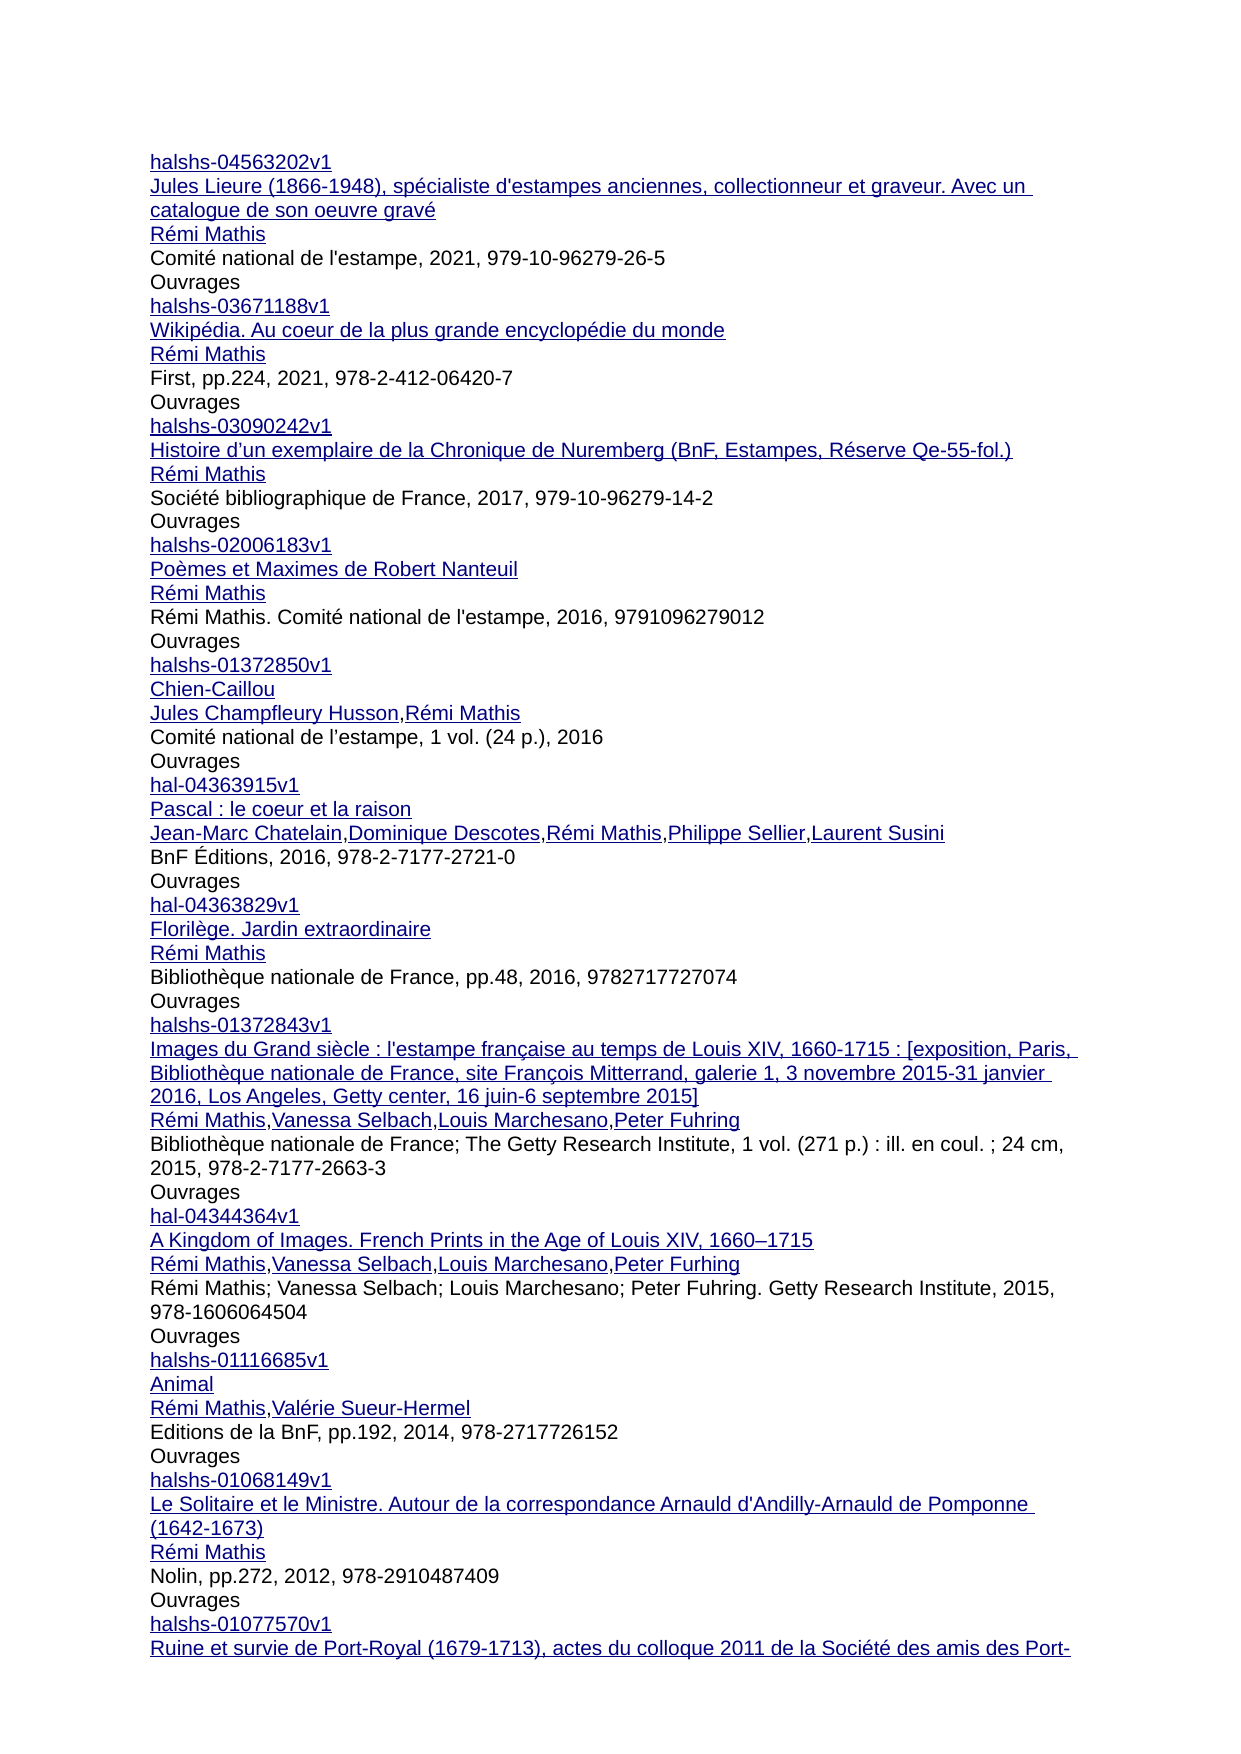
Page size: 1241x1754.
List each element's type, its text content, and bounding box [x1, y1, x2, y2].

table_cell Histoire d’un exemplaire de la Chronique de Nuremberg (BnF, Estampes, Réserve Qe-55-fol.) Rémi Mathis Société bibliographique de France, 2017, 979-10-96279-14-2 Ouvrages halshs-02006183v1 [150, 438, 1090, 557]
table_cell Pascal : le coeur et la raison Jean-Marc Chatelain,Dominique Descotes,Rémi Mathis,Philippe Sellier,Laurent Susini BnF Éditions, 2016, 978-2-7177-2721-0 Ouvrages hal-04363829v1 [150, 797, 1090, 917]
table_cell Jules Lieure (1866-1948), spécialiste d'estampes anciennes, collectionneur et graveur. Avec un catalogue de son oeuvre gravé Rémi Mathis Comité national de l'estampe, 2021, 979-10-96279-26-5 Ouvrages halshs-03671188v1 [150, 174, 1090, 318]
table_cell Chien-Caillou Jules Champfleury Husson,Rémi Mathis Comité national de l’estampe, 1 vol. (24 p.), 2016 Ouvrages hal-04363915v1 [150, 677, 1090, 797]
table_cell Le Solitaire et le Ministre. Autour de la correspondance Arnauld d'Andilly-Arnauld de Pomponne (1642-1673) Rémi Mathis Nolin, pp.272, 2012, 978-2910487409 Ouvrages halshs-01077570v1 [150, 1492, 1090, 1635]
table_cell Wikipédia. Au coeur de la plus grande encyclopédie du monde Rémi Mathis First, pp.224, 2021, 978-2-412-06420-7 Ouvrages halshs-03090242v1 [150, 318, 1090, 437]
table_cell Animal Rémi Mathis,Valérie Sueur-Hermel Editions de la BnF, pp.192, 2014, 978-2717726152 Ouvrages halshs-01068149v1 [150, 1372, 1090, 1492]
table_cell halshs-04563202v1 [150, 150, 1090, 174]
table_cell Florilège. Jardin extraordinaire Rémi Mathis Bibliothèque nationale de France, pp.48, 2016, 9782717727074 Ouvrages halshs-01372843v1 [150, 917, 1090, 1036]
table_cell A Kingdom of Images. French Prints in the Age of Louis XIV, 1660–1715 Rémi Mathis,Vanessa Selbach,Louis Marchesano,Peter Furhing Rémi Mathis; Vanessa Selbach; Louis Marchesano; Peter Fuhring. Getty Research Institute, 2015, 978-1606064504 Ouvrages halshs-01116685v1 [150, 1228, 1090, 1372]
table_cell Ruine et survie de Port-Royal (1679-1713), actes du colloque 2011 de la Société des amis des Port- [150, 1635, 1090, 1659]
table_cell Poèmes et Maximes de Robert Nanteuil Rémi Mathis Rémi Mathis. Comité national de l'estampe, 2016, 9791096279012 Ouvrages halshs-01372850v1 [150, 557, 1090, 677]
table_cell Images du Grand siècle : l'estampe française au temps de Louis XIV, 1660-1715 : [exposition, Paris, Bibliothèque nationale de France, site François Mitterrand, galerie 1, 3 novembre 2015-31 janvier 2016, Los Angeles, Getty center, 16 juin-6 septembre 2015] Rémi Mathis,Vanessa Selbach,Louis Marchesano,Peter Fuhring Bibliothèque nationale de France; The Getty Research Institute, 1 vol. (271 p.) : ill. en coul. ; 24 cm, 2015, 978-2-7177-2663-3 Ouvrages hal-04344364v1 [150, 1036, 1090, 1228]
